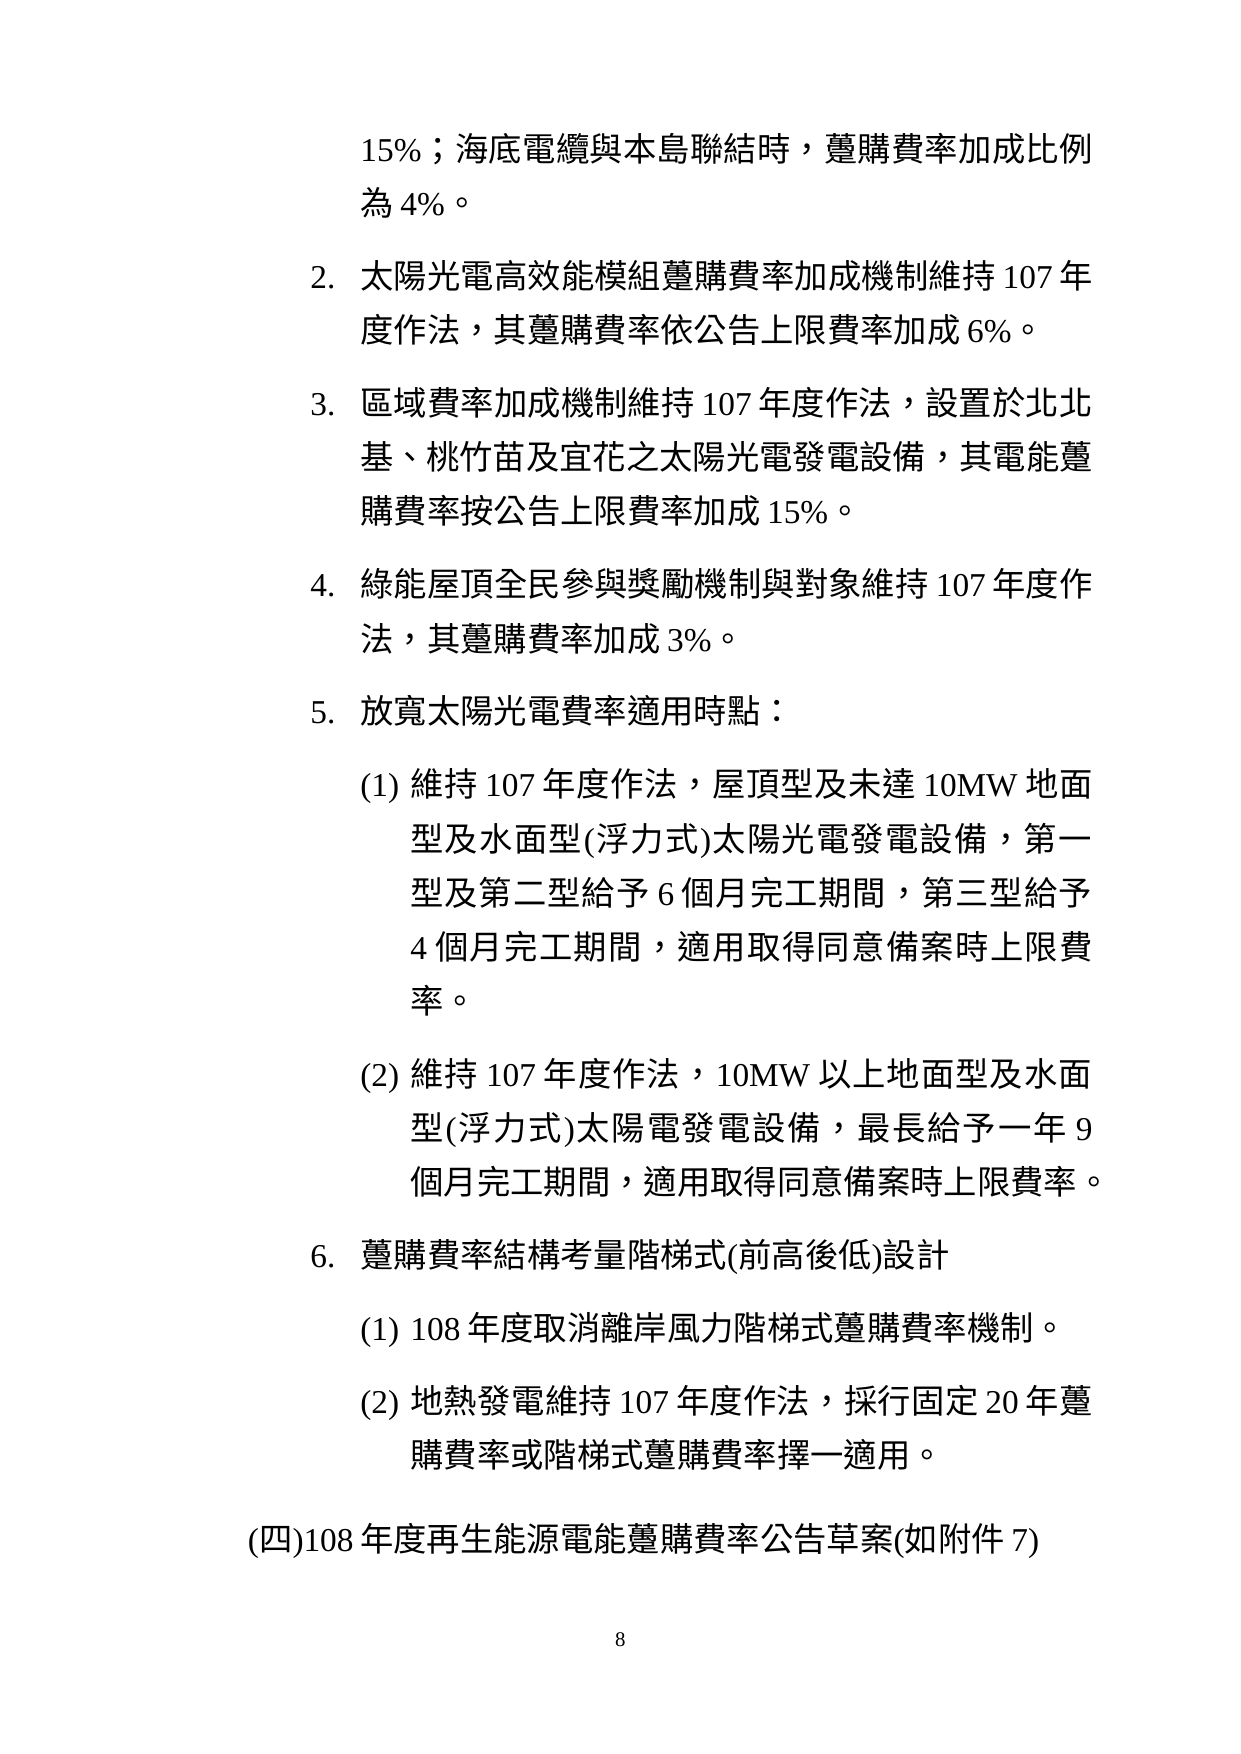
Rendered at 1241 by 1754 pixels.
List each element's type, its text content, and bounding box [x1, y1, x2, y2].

text (四)108年度再生能源電能躉購費率公告草案(如附件7) [248, 1508, 1092, 1562]
list 地熱發電維持107年度作法，採行固定20年躉購費率或階梯式躉購費率擇一適用。 [360, 1370, 1092, 1478]
list 15%；海底電纜與本島聯結時，躉購費率加成比例為4%。 [310, 118, 1092, 226]
list 太陽光電高效能模組躉購費率加成機制維持107年度作法，其躉購費率依公告上限費率加成6%。 [310, 245, 1092, 353]
list 躉購費率結構考量階梯式(前高後低)設計 [310, 1224, 1092, 1278]
list 放寬太陽光電費率適用時點： [310, 681, 1092, 735]
list 維持107年度作法，屋頂型及未達10MW地面型及水面型(浮力式)太陽光電發電設備，第一型及第二型給予6個月完工期間，第三型給予4個月完工期間，適用取得同意備案時上限費率。 [360, 753, 1092, 1024]
list 108年度取消離岸風力階梯式躉購費率機制。 [360, 1297, 1092, 1351]
list 綠能屋頂全民參與獎勵機制與對象維持107年度作法，其躉購費率加成3%。 [310, 553, 1092, 662]
list 區域費率加成機制維持107年度作法，設置於北北基、桃竹苗及宜花之太陽光電發電設備，其電能躉購費率按公告上限費率加成15%。 [310, 372, 1092, 535]
list 維持107年度作法，10MW以上地面型及水面型(浮力式)太陽電發電設備，最長給予一年9個月完工期間，適用取得同意備案時上限費率。 [360, 1043, 1092, 1206]
